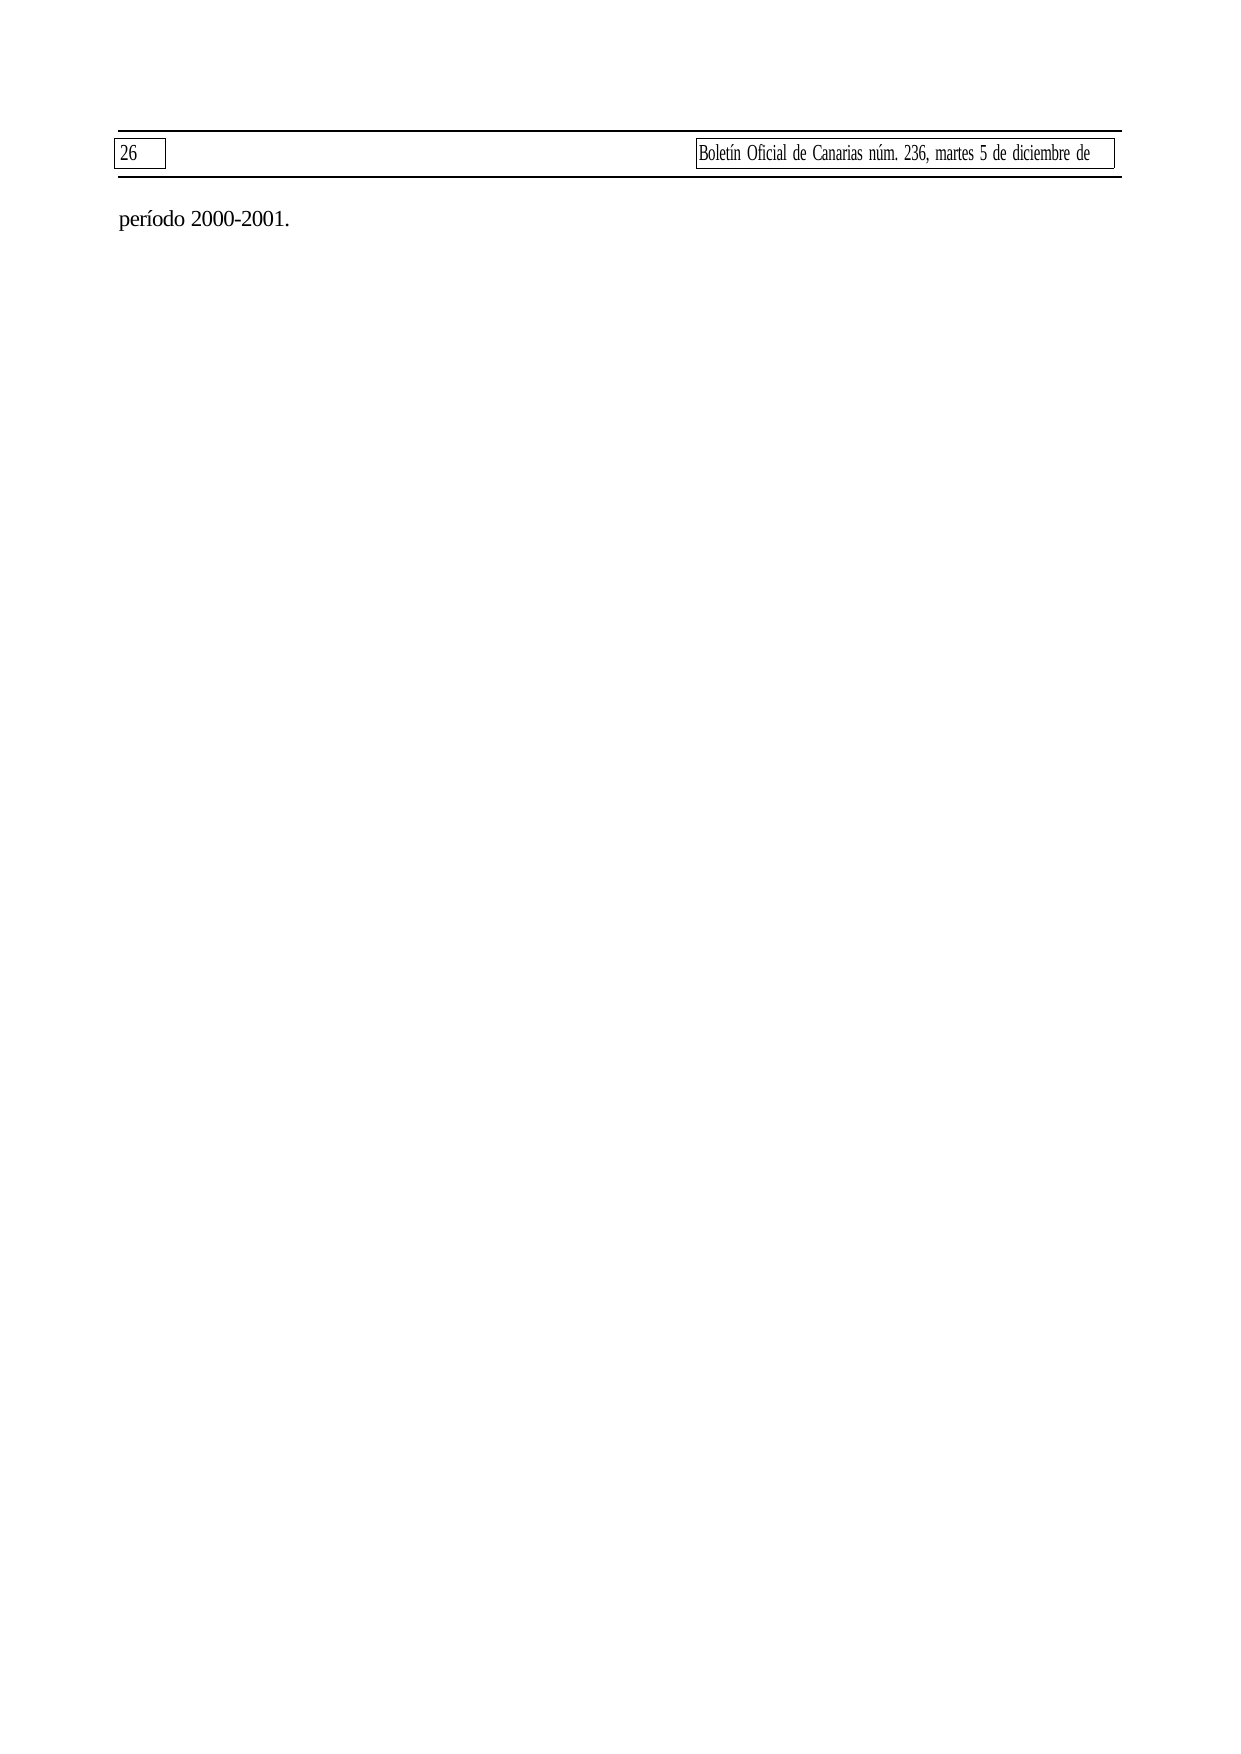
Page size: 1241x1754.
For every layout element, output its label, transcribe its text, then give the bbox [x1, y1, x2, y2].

text período 2000-2001. [119, 208, 582, 231]
